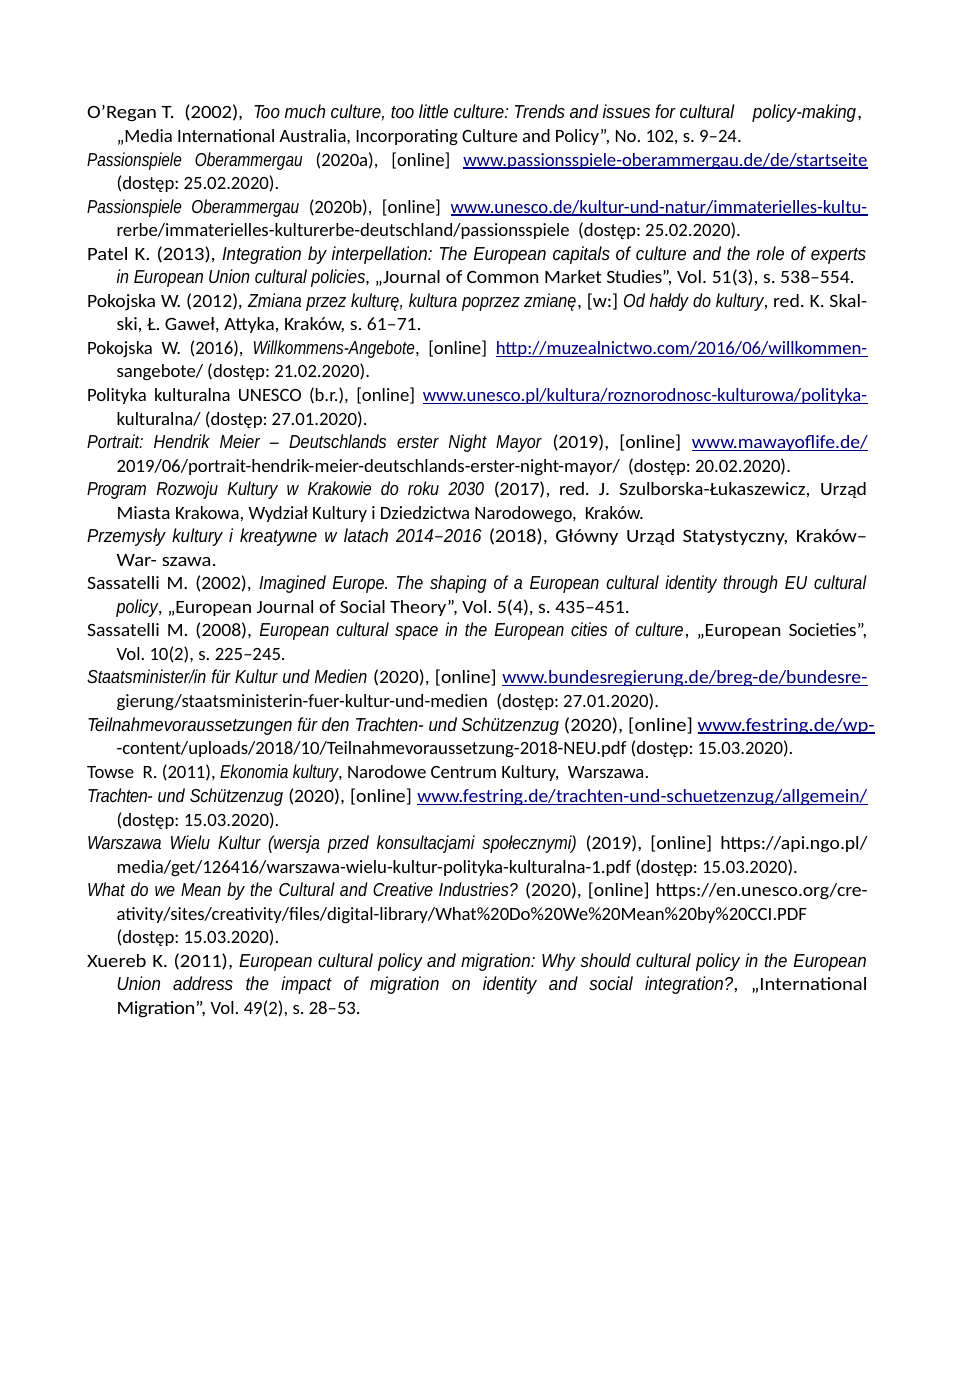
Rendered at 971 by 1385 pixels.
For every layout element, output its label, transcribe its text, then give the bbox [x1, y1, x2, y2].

text Passionspiele Oberammergau (2020b), [online] www.unesco.de/kultur-und-natur/immaterielles-kultu- rerbe/immaterielles-kulturerbe-deutschland/passionsspiele (dostęp: 25.02.2020). [87, 195, 867, 241]
text Xuereb K. (2011), European cultural policy and migration: Why should cultural policy in the European Union address the impact of migration on identity and social integration?, „International Migration”, Vol. 49(2), s. 28–53. [87, 949, 867, 1019]
text Portrait: Hendrik Meier – Deutschlands erster Night Mayor (2019), [online] www.mawayoflife.de/ 2019/06/portrait-hendrik-meier-deutschlands-erster-night-mayor/ (dostęp: 20.02.2020). [87, 430, 868, 477]
text What do we Mean by the Cultural and Creative Industries? (2020), [online] https://en.unesco.org/cre- ativity/sites/creativity/files/digital-library/What%20Do%20We%20Mean%20by%20CCI.PDF (dostęp: 15.03.2020). [87, 878, 868, 948]
text Polityka kulturalna UNESCO (b.r.), [online] www.unesco.pl/kultura/roznorodnosc-kulturowa/polityka- kulturalna/ (dostęp: 27.01.2020). [87, 383, 867, 429]
text Pokojska W. (2012), Zmiana przez kulturę, kultura poprzez zmianę, [w:] Od hałdy do kultury, red. K. Skal- ski, Ł. Gaweł, Attyka, Kraków, s. 61–71. [87, 289, 867, 335]
text Passionspiele Oberammergau (2020a), [online] www.passionsspiele-oberammergau.de/de/startseite (dostęp: 25.02.2020). [87, 148, 867, 194]
text Teilnahmevoraussetzungen für den Trachten- und Schützenzug (2020), [online] www.festring.de/wp- [87, 713, 879, 736]
text Pokojska W. (2016), Willkommens-Angebote, [online] http://muzealnictwo.com/2016/06/willkommen- sangebote/ (dostęp: 21.02.2020). [87, 336, 867, 382]
text Staatsminister/in für Kultur und Medien (2020), [online] www.bundesregierung.de/breg-de/bundesre- gierung/staatsministerin-fuer-kultur-und-medien (dostęp: 27.01.2020). [87, 666, 867, 712]
text Program Rozwoju Kultury w Krakowie do roku 2030 (2017), red. J. Szulborska-Łukaszewicz, Urząd Miasta Krakowa, Wydział Kultury i Dziedzictwa Narodowego, Kraków. [87, 477, 867, 524]
text Przemysły kultury i kreatywne w latach 2014–2016 (2018), Główny Urząd Statystyczny, Kraków–War- szawa. [87, 524, 867, 571]
text Trachten- und Schützenzug (2020), [online] www.festring.de/trachten-und-schuetzenzug/allgemein/ (dostęp: 15.03.2020). [87, 784, 867, 831]
text Sassatelli M. (2008), European cultural space in the European cities of culture, „European Societies”, Vol. 10(2), s. 225–245. [87, 618, 867, 665]
text Patel K. (2013), Integration by interpellation: The European capitals of culture and the role of experts in European Union cultural policies, „Journal of Common Market Studies”, Vol. 51(3), s. 538–554. [87, 242, 867, 288]
text -content/uploads/2018/10/Teilnahmevoraussetzung-2018-NEU.pdf (dostęp: 15.03.2020). [116, 737, 879, 759]
text O’Regan T. (2002), Too much culture, too little culture: Trends and issues for cultural policy-making, [87, 100, 879, 123]
text Sassatelli M. (2002), Imagined Europe. The shaping of a European cultural identity through EU cultural policy, „European Journal of Social Theory”, Vol. 5(4), s. 435–451. [87, 571, 867, 618]
text Towse R. (2011), Ekonomia kultury, Narodowe Centrum Kultury, Warszawa. [87, 760, 879, 783]
text Warszawa Wielu Kultur (wersja przed konsultacjami społecznymi) (2019), [online] https://api.ngo.pl/ media/get/126416/warszawa-wielu-kultur-polityka-kulturalna-1.pdf (dostęp: 15.03.2020). [87, 831, 867, 878]
text „Media International Australia, Incorporating Culture and Policy”, No. 102, s. 9–24. [116, 124, 879, 147]
